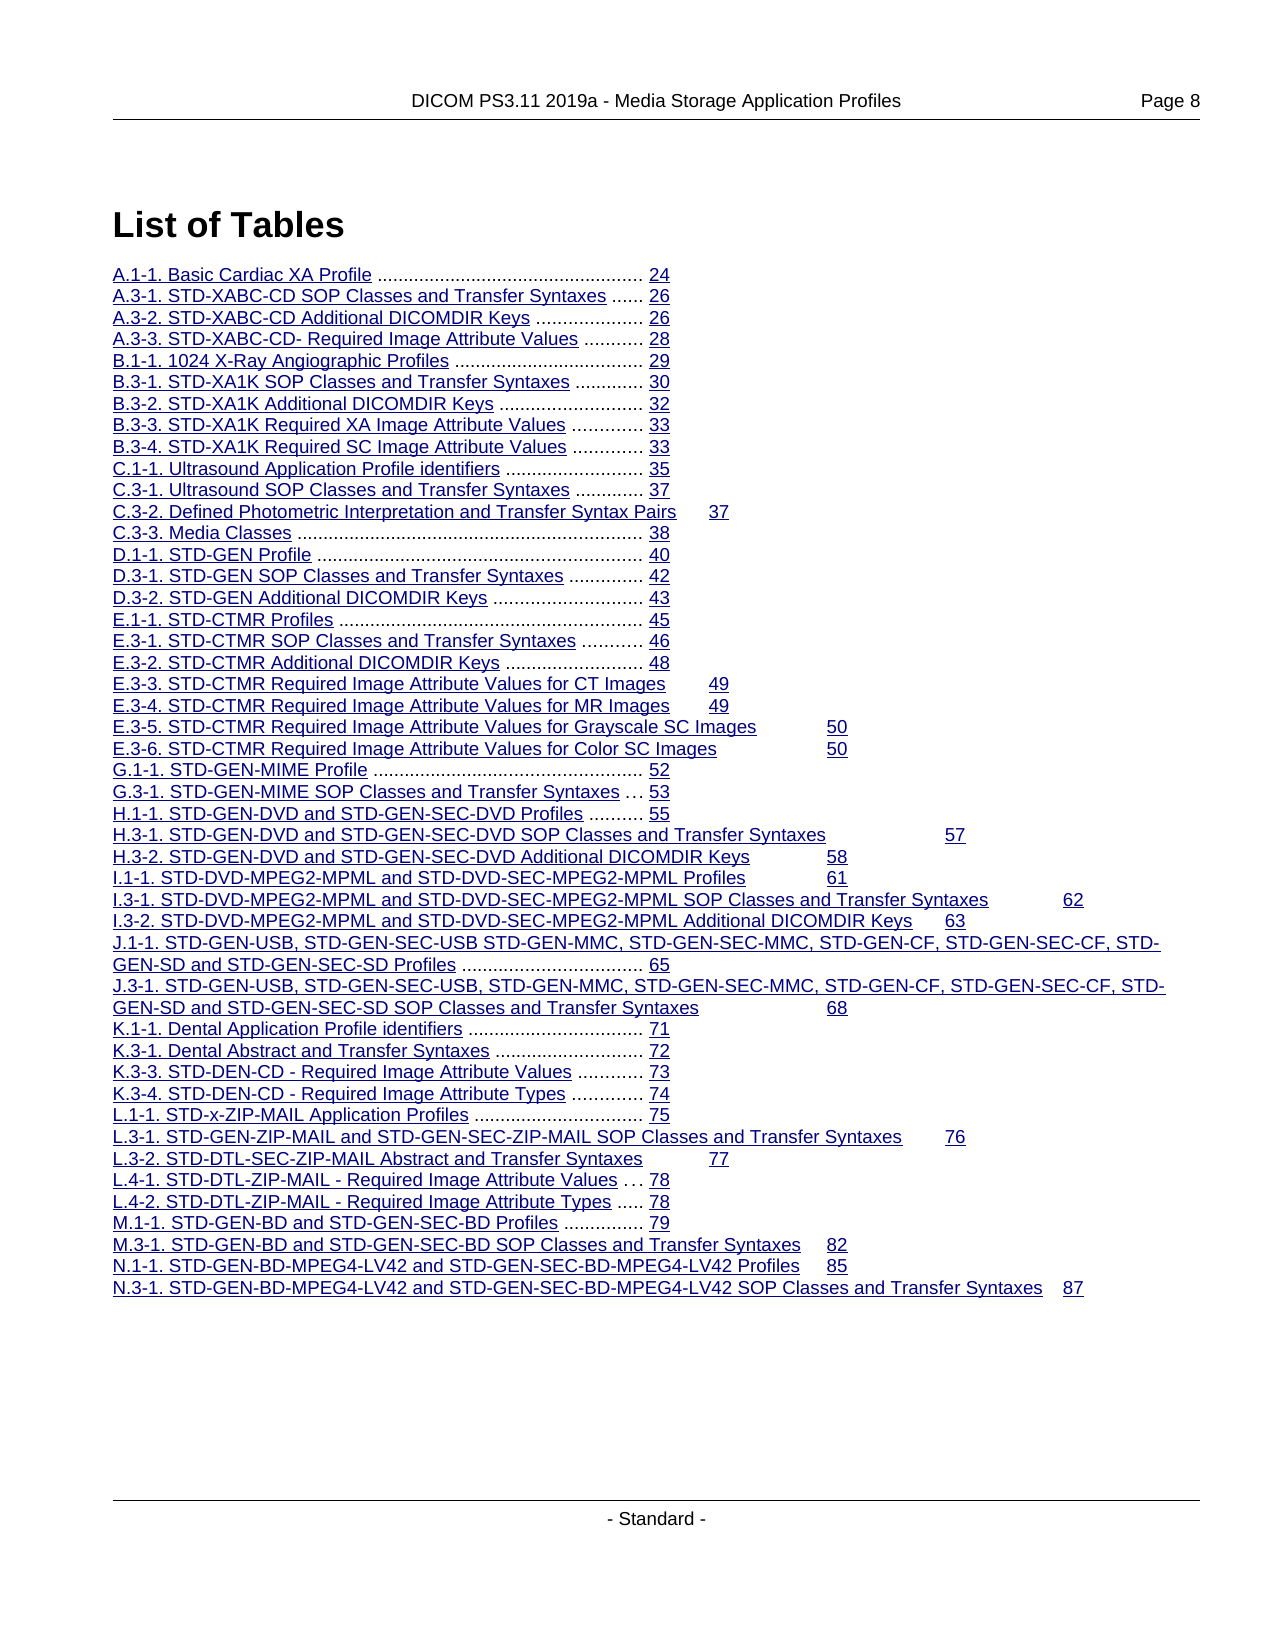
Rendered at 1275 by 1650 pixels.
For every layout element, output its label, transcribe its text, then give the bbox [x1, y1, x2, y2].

text N.3-1. STD-GEN-BD-MPEG4-LV42 and STD-GEN-SEC-BD-MPEG4-LV42 SOP Classes and Transfer Syntaxes 0 [112, 1277, 1175, 1298]
text L.4-1. STD-DTL-ZIP-MAIL - Required Image Attribute Values 0 [112, 1169, 1175, 1191]
text G.1-1. STD-GEN-MIME Profile 0 [112, 759, 1175, 781]
text H.1-1. STD-GEN-DVD and STD-GEN-SEC-DVD Profiles 0 [112, 802, 1175, 824]
text B.3-4. STD-XA1K Required SC Image Attribute Values 0 [112, 436, 1175, 457]
text L.3-2. STD-DTL-SEC-ZIP-MAIL Abstract and Transfer Syntaxes 0 [112, 1147, 1175, 1169]
text E.3-6. STD-CTMR Required Image Attribute Values for Color SC Images 0 [112, 738, 1175, 759]
text E.3-4. STD-CTMR Required Image Attribute Values for MR Images 0 [112, 694, 1175, 716]
text E.3-3. STD-CTMR Required Image Attribute Values for CT Images 0 [112, 673, 1175, 694]
text A.3-1. STD-XABC-CD SOP Classes and Transfer Syntaxes 0 [112, 285, 1175, 306]
text L.1-1. STD-x-ZIP-MAIL Application Profiles 0 [112, 1104, 1175, 1126]
text K.3-4. STD-DEN-CD - Required Image Attribute Types 0 [112, 1083, 1175, 1104]
text L.3-1. STD-GEN-ZIP-MAIL and STD-GEN-SEC-ZIP-MAIL SOP Classes and Transfer Syntaxes 0 [112, 1126, 1175, 1147]
text M.3-1. STD-GEN-BD and STD-GEN-SEC-BD SOP Classes and Transfer Syntaxes 0 [112, 1234, 1175, 1255]
text A.3-3. STD-XABC-CD- Required Image Attribute Values 0 [112, 328, 1175, 349]
text I.3-1. STD-DVD-MPEG2-MPML and STD-DVD-SEC-MPEG2-MPML SOP Classes and Transfer Syntaxes 0 [112, 889, 1175, 910]
text K.3-1. Dental Abstract and Transfer Syntaxes 0 [112, 1039, 1175, 1061]
text E.1-1. STD-CTMR Profiles 0 [112, 608, 1175, 630]
text K.1-1. Dental Application Profile identifiers 0 [112, 1018, 1175, 1039]
text K.3-3. STD-DEN-CD - Required Image Attribute Values 0 [112, 1061, 1175, 1083]
text B.3-1. STD-XA1K SOP Classes and Transfer Syntaxes 0 [112, 371, 1175, 393]
text D.3-2. STD-GEN Additional DICOMDIR Keys 0 [112, 587, 1175, 608]
text G.3-1. STD-GEN-MIME SOP Classes and Transfer Syntaxes 0 [112, 781, 1175, 802]
text N.1-1. STD-GEN-BD-MPEG4-LV42 and STD-GEN-SEC-BD-MPEG4-LV42 Profiles 0 [112, 1255, 1175, 1277]
text E.3-1. STD-CTMR SOP Classes and Transfer Syntaxes 0 [112, 630, 1175, 651]
text I.1-1. STD-DVD-MPEG2-MPML and STD-DVD-SEC-MPEG2-MPML Profiles 0 [112, 867, 1175, 889]
text H.3-1. STD-GEN-DVD and STD-GEN-SEC-DVD SOP Classes and Transfer Syntaxes 0 [112, 824, 1175, 846]
text M.1-1. STD-GEN-BD and STD-GEN-SEC-BD Profiles 0 [112, 1212, 1175, 1234]
text D.3-1. STD-GEN SOP Classes and Transfer Syntaxes 0 [112, 565, 1175, 587]
text D.1-1. STD-GEN Profile 0 [112, 544, 1175, 565]
text I.3-2. STD-DVD-MPEG2-MPML and STD-DVD-SEC-MPEG2-MPML Additional DICOMDIR Keys 0 [112, 910, 1175, 932]
text J.3-1. STD-GEN-USB, STD-GEN-SEC-USB, STD-GEN-MMC, STD-GEN-SEC-MMC, STD-GEN-CF, STD-GEN-SEC-CF, STD-GEN-SD and STD-GEN-SEC-SD SOP Classes and Transfer Syntaxes 0 [112, 975, 1175, 1018]
text C.1-1. Ultrasound Application Profile identifiers 0 [112, 457, 1175, 479]
text A.3-2. STD-XABC-CD Additional DICOMDIR Keys 0 [112, 306, 1175, 328]
text List of Tables [112, 204, 1200, 245]
text L.4-2. STD-DTL-ZIP-MAIL - Required Image Attribute Types 0 [112, 1191, 1175, 1212]
text C.3-2. Defined Photometric Interpretation and Transfer Syntax Pairs 0 [112, 501, 1175, 522]
text E.3-2. STD-CTMR Additional DICOMDIR Keys 0 [112, 651, 1175, 673]
text E.3-5. STD-CTMR Required Image Attribute Values for Grayscale SC Images 0 [112, 716, 1175, 738]
text H.3-2. STD-GEN-DVD and STD-GEN-SEC-DVD Additional DICOMDIR Keys 0 [112, 846, 1175, 867]
text B.1-1. 1024 X-Ray Angiographic Profiles 0 [112, 349, 1175, 371]
text J.1-1. STD-GEN-USB, STD-GEN-SEC-USB STD-GEN-MMC, STD-GEN-SEC-MMC, STD-GEN-CF, STD-GEN-SEC-CF, STD-GEN-SD and STD-GEN-SEC-SD Profiles 0 [112, 932, 1175, 975]
text A.1-1. Basic Cardiac XA Profile 0 [112, 263, 1175, 285]
text B.3-2. STD-XA1K Additional DICOMDIR Keys 0 [112, 393, 1175, 414]
text B.3-3. STD-XA1K Required XA Image Attribute Values 0 [112, 414, 1175, 436]
text C.3-1. Ultrasound SOP Classes and Transfer Syntaxes 0 [112, 479, 1175, 501]
text C.3-3. Media Classes 0 [112, 522, 1175, 544]
